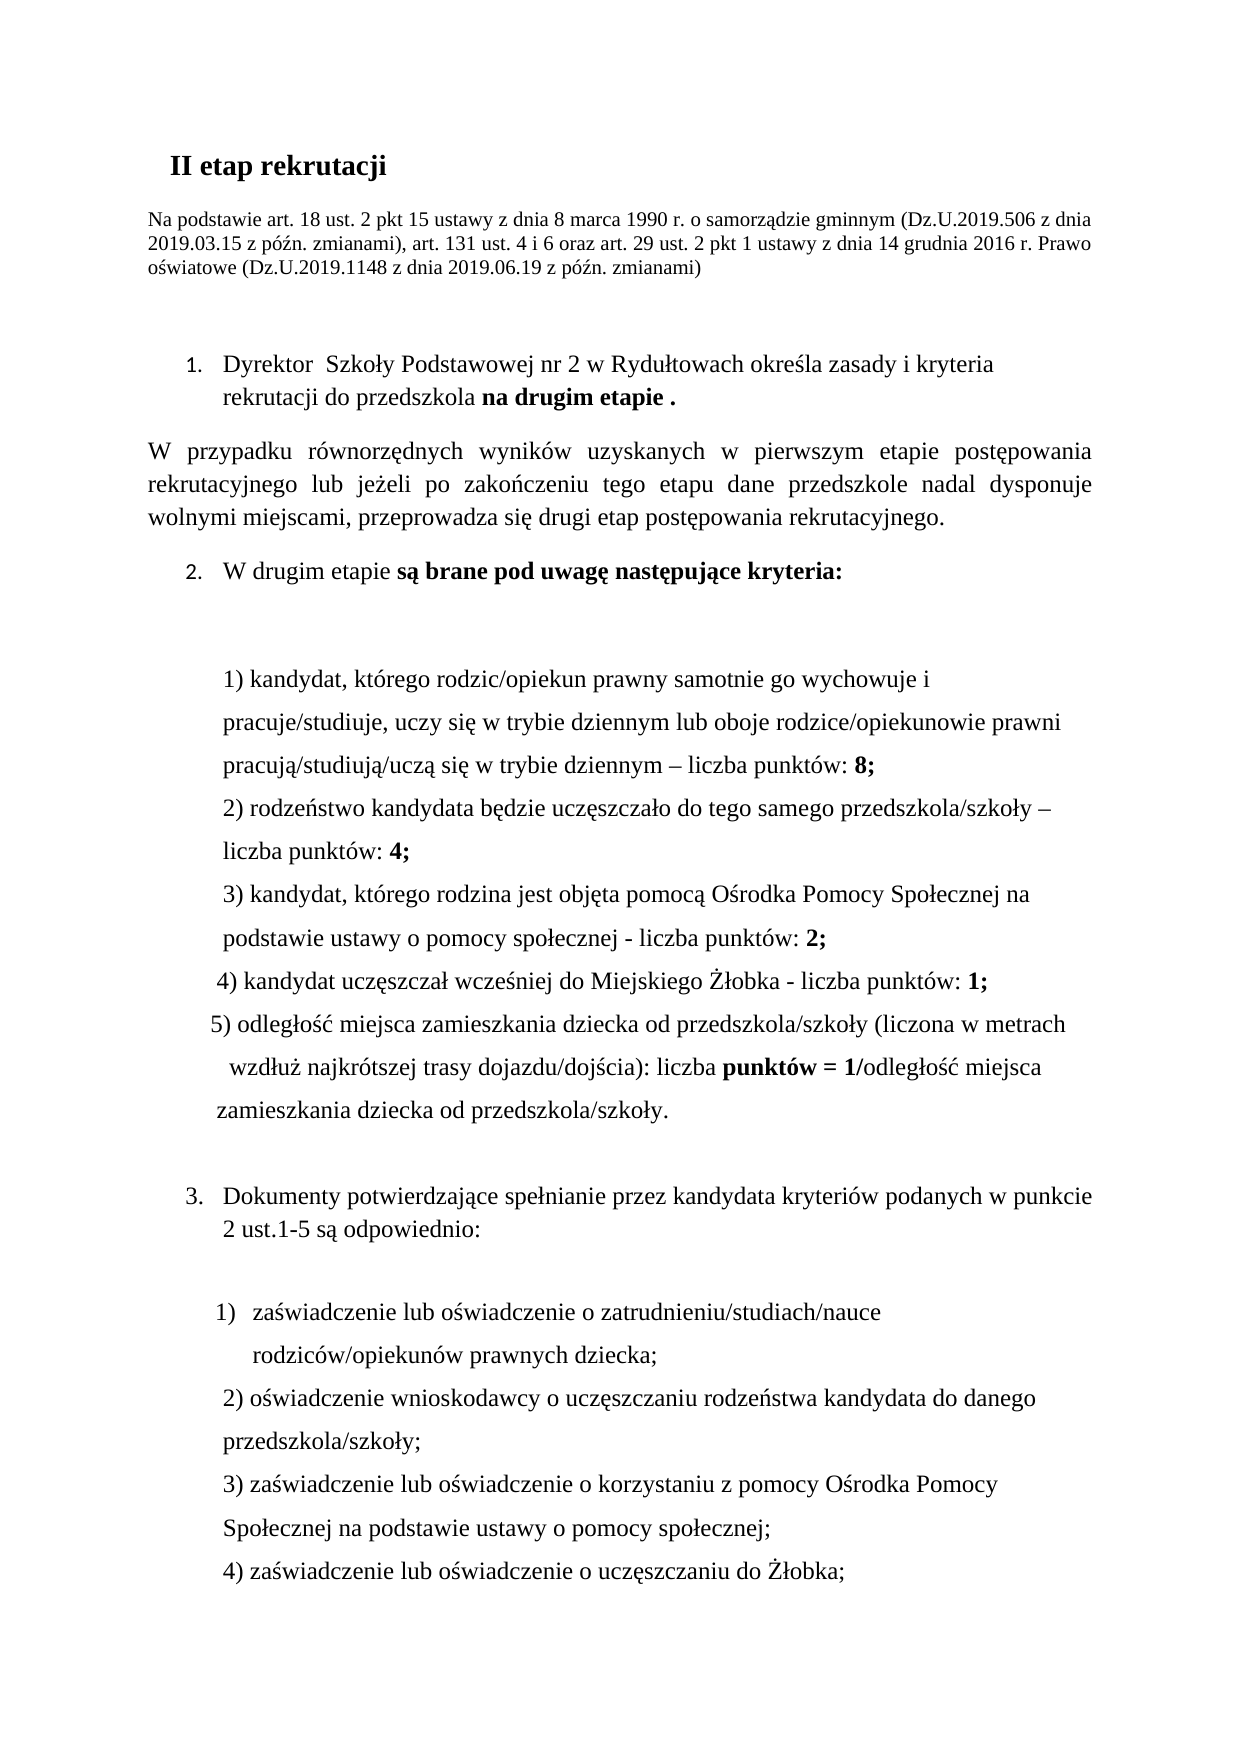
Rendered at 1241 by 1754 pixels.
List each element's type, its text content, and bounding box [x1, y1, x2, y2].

text 4) kandydat uczęszczał wcześniej do Miejskiego Żłobka - liczba punktów: 1; [185, 966, 1093, 994]
list 3) zaświadczenie lub oświadczenie o korzystaniu z pomocy Ośrodka Pomocy Społecznej na podstawie ustawy o pomocy społecznej; [223, 1469, 1093, 1541]
list 4) zaświadczenie lub oświadczenie o uczęszczaniu do Żłobka; [223, 1556, 1093, 1584]
text II etap rekrutacji [148, 148, 1093, 181]
list zaświadczenie lub oświadczenie o zatrudnieniu/studiach/nauce rodziców/opiekunów prawnych dziecka; [215, 1297, 1093, 1369]
list Dokumenty potwierdzające spełnianie przez kandydata kryteriów podanych w punkcie 2 ust.1-5 są odpowiednio: [185, 1181, 1093, 1243]
list 2) oświadczenie wnioskodawcy o uczęszczaniu rodzeństwa kandydata do danego przedszkola/szkoły; [223, 1383, 1093, 1455]
list 2) rodzeństwo kandydata będzie uczęszczało do tego samego przedszkola/szkoły – liczba punktów: 4; [223, 793, 1093, 865]
list 1) kandydat, którego rodzic/opiekun prawny samotnie go wychowuje i pracuje/studiuje, uczy się w trybie dziennym lub oboje rodzice/opiekunowie prawni pracują/studiują/uczą się w trybie dziennym – liczba punktów: 8; [223, 664, 1093, 779]
text 5) odległość miejsca zamieszkania dziecka od przedszkola/szkoły (liczona w metrach [148, 1009, 1093, 1038]
list W drugim etapie są brane pod uwagę następujące kryteria: [185, 556, 1093, 585]
list Dyrektor Szkoły Podstawowej nr 2 w Rydułtowach określa zasady i kryteria rekrutacji do przedszkola na drugim etapie . [185, 349, 1093, 411]
text W przypadku równorzędnych wyników uzyskanych w pierwszym etapie postępowania rekrutacyjnego lub jeżeli po zakończeniu tego etapu dane przedszkole nadal dysponuje wolnymi miejscami, przeprowadza się drugi etap postępowania rekrutacyjnego. [148, 436, 1093, 531]
text zamieszkania dziecka od przedszkola/szkoły. [148, 1095, 1093, 1124]
list 3) kandydat, którego rodzina jest objęta pomocą Ośrodka Pomocy Społecznej na podstawie ustawy o pomocy społecznej - liczba punktów: 2; [223, 879, 1093, 951]
text wzdłuż najkrótszej trasy dojazdu/dojścia): liczba punktów = 1/odległość miejsca [148, 1052, 1093, 1081]
text Na podstawie art. 18 ust. 2 pkt 15 ustawy z dnia 8 marca 1990 r. o samorządzie gminnym (Dz.U.2019.506 z dnia 2019.03.15 z późn. zmianami), art. 131 ust. 4 i 6 oraz art. 29 ust. 2 pkt 1 ustawy z dnia 14 grudnia 2016 r. Prawo oświatowe (Dz.U.2019.1148 z dnia 2019.06.19 z późn. zmianami) [148, 207, 1093, 279]
